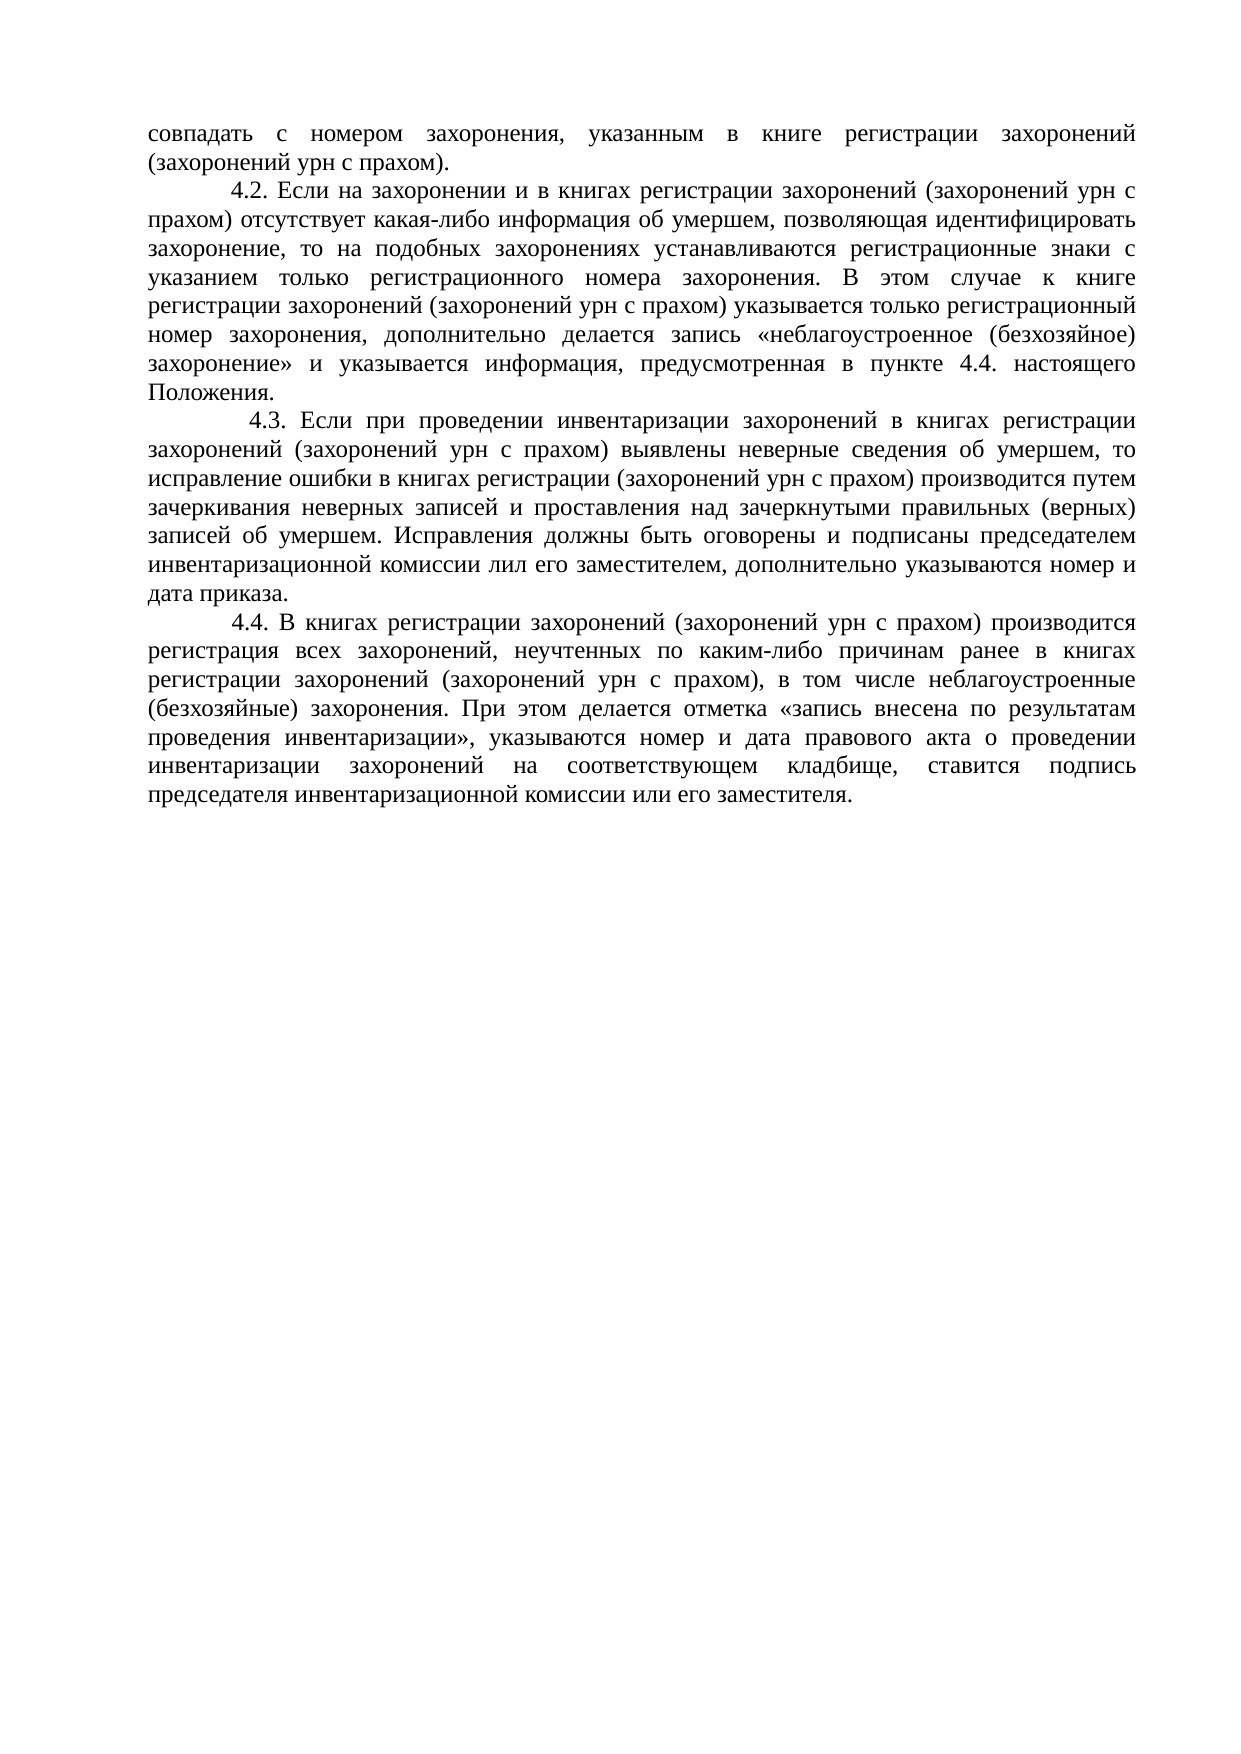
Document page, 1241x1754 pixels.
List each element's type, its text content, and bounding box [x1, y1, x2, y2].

text 4.4. В книгах регистрации захоронений (захоронений урн с прахом) производится регистрация всех захоронений, неучтенных по каким-либо причинам ранее в книгах регистрации захоронений (захоронений урн с прахом), в том числе неблагоустроенные (безхозяйные) захоронения. При этом делается отметка «запись внесена по результатам проведения инвентаризации», указываются номер и дата правового акта о проведении инвентаризации захоронений на соответствующем кладбище, ставится подпись председателя инвентаризационной комиссии или его заместителя. [148, 607, 1137, 808]
text совпадать с номером захоронения, указанным в книге регистрации захоронений (захоронений урн с прахом). [148, 118, 1137, 176]
text 4.3. Если при проведении инвентаризации захоронений в книгах регистрации захоронений (захоронений урн с прахом) выявлены неверные сведения об умершем, то исправление ошибки в книгах регистрации (захоронений урн с прахом) производится путем зачеркивания неверных записей и проставления над зачеркнутыми правильных (верных) записей об умершем. Исправления должны быть оговорены и подписаны председателем инвентаризационной комиссии лил его заместителем, дополнительно указываются номер и дата приказа. [148, 406, 1137, 607]
text 4.2. Если на захоронении и в книгах регистрации захоронений (захоронений урн с прахом) отсутствует какая-либо информация об умершем, позволяющая идентифицировать захоронение, то на подобных захоронениях устанавливаются регистрационные знаки с указанием только регистрационного номера захоронения. В этом случае к книге регистрации захоронений (захоронений урн с прахом) указывается только регистрационный номер захоронения, дополнительно делается запись «неблагоустроенное (безхозяйное) захоронение» и указывается информация, предусмотренная в пункте 4.4. настоящего Положения. [148, 176, 1137, 406]
